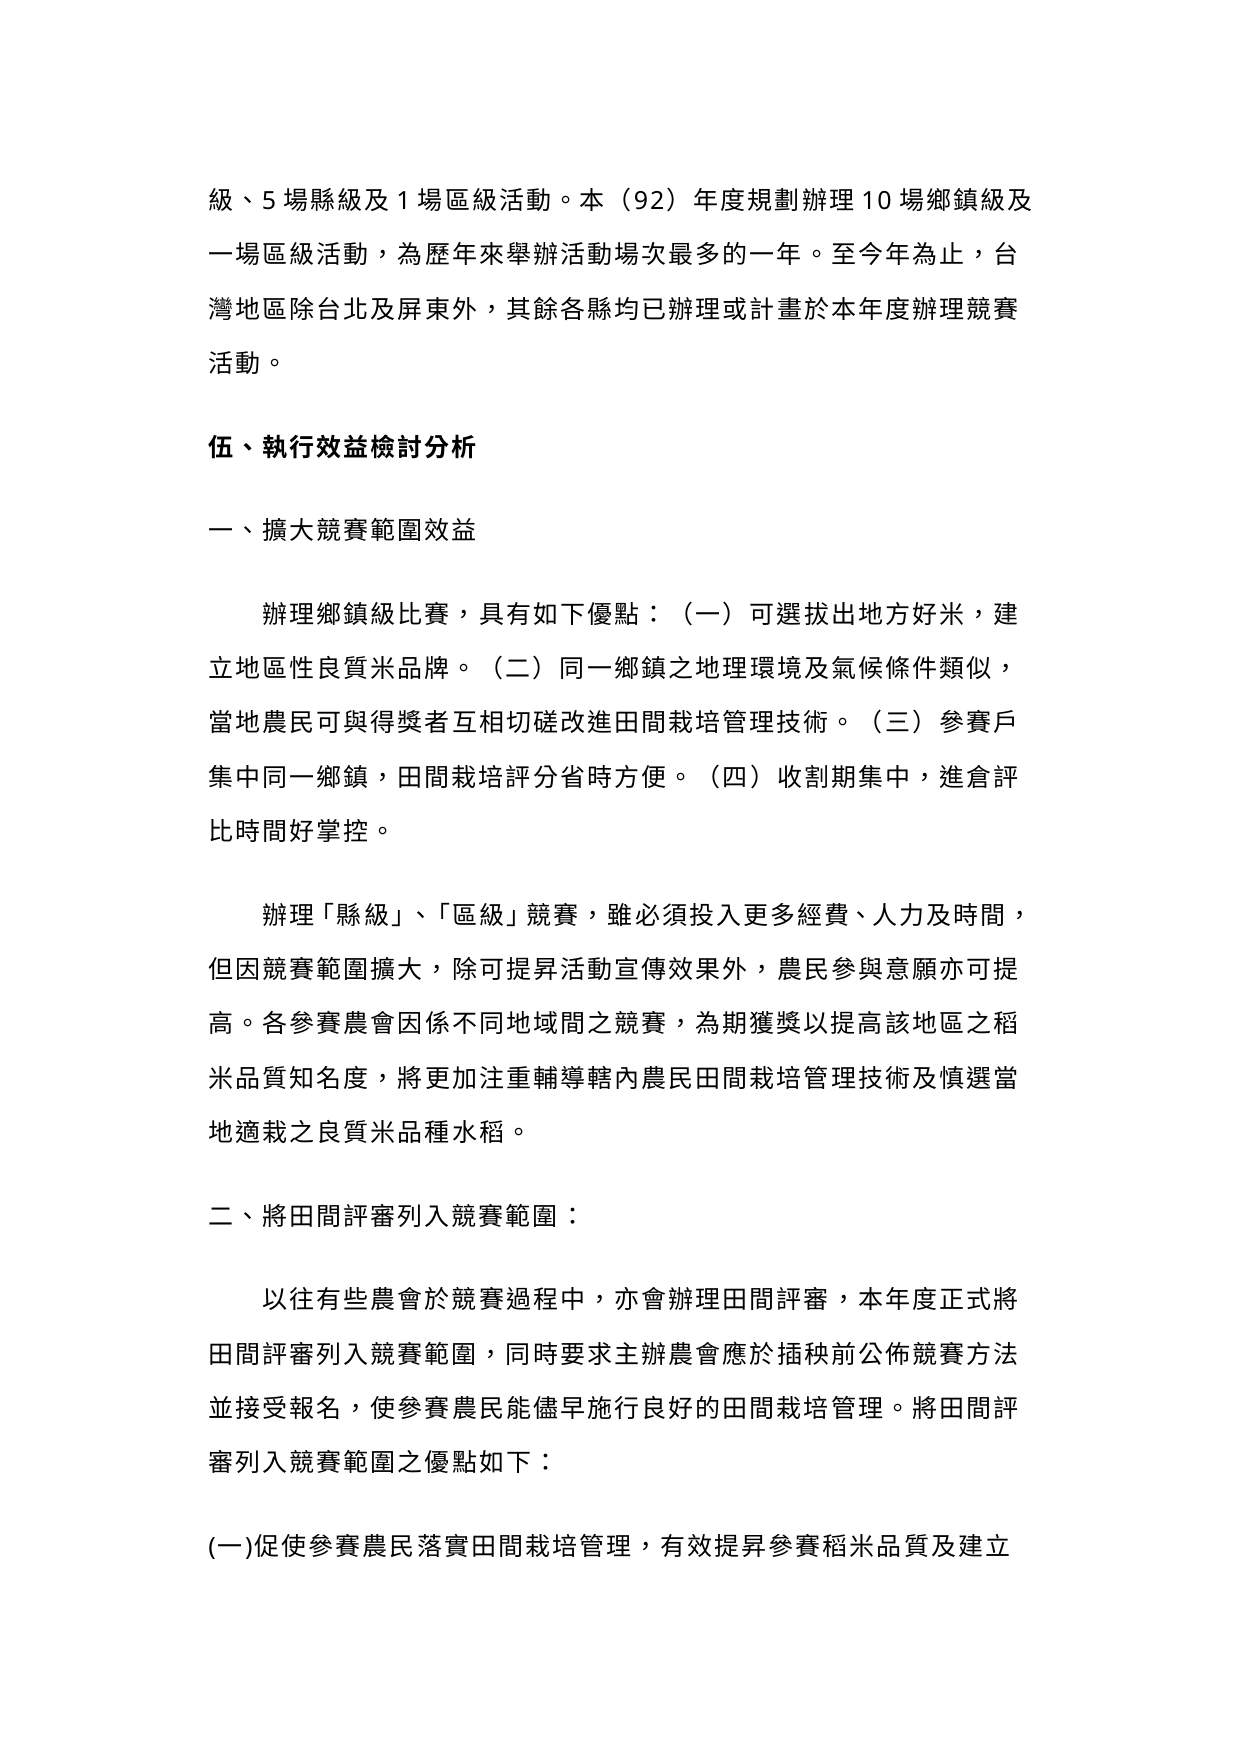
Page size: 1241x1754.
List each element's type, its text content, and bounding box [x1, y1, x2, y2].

table_header 楊敏宗 壹、前言 近年來由於經濟快速繁榮發展，國人對於食米的消費量雖較以往減少，但對食米品質的要求卻日益提高。我國於91年加入ＷＴＯ後，已開放進口外國米，面對外來競爭，國產米唯有力求提昇品質，才能獲得消費者之支持與信賴。而提高國產稻米品質，需由農民生產面與業者加工面共同努力。在農民生產方面，首應改變農民長久以來重量不重質之觀念。 為鼓勵農民種植高品質稻米，提昇國產米品質，本會自84年起，著手輔導農會辦理「稻米品質競賽」活動，並舉辦公開頒獎儀式及得獎米促銷活動，邀請媒體及各界觀禮，利用媒體宣傳向國人推薦各地區生產之優良稻米，協助建立地區性品牌。經過多年的努力，確可達到鼓勵農民生產高品質稻米、改進田間栽培管理技術及提昇國產米形象之目的；並可藉由活動過程向社會大眾宣導稻米品質分級觀念與認知，加速建立我國稻米分級制度。本（92）年度正式將田間評審列入競賽範圍，除可教育農民良好及合理的田間栽培管理方式外，並可有效提昇整體參賽米品質。 貳、競賽類別 本競賽活動初期因受限於人力及經費，僅輔導辦理「鄉鎮級」競賽，自88年第二期起，增加「縣級」比賽，91年第二期再增加「區級」競賽。鄉鎮級競賽由當地農會負責辦理，縣、區級競賽則由該地區遴選出一代表農會承辦。首屆縣級競賽活動在台東縣辦理，由關山鎮農會主辦；首屆區級競賽活動則為池上鄉農會承辦之「花東縱谷稻米品質競賽活動」。為提高活動成效，辦理「鄉鎮級」競賽之鄉鎮，種稻面積需達200公頃，且參賽農戶達30戶以上。辦理「縣級」競賽之縣市，種稻面積則應達2,000公頃，且有五地區鄉鎮以上參加，參賽農戶達50戶以上。「區級」競賽，則是以本會區糧食管理處轄區為範圍之跨縣市比賽。 參、競賽過程 整個稻米品質競賽活動流程參見附圖 /。在品質競賽部分，主要可分為二個階段，第一階段為田間評審（初賽），在稻作孕穗期間由主辦農會邀請改良場、糧管處人員及專家學者等檢查稻作之生育狀況，評分項目包括田間整齊度（異品種、下位穗）、病蟲害、稻株生育（葉色、葉姿、枯葉）及田間管理（灌溉排水、倒伏程度、雜草程度）等四大部分。目前各地區對於評分項目之配分比例略有差異，以苗栗縣後龍鎮為例，其田間評審配分情形如表1/。田間評審成績優良之農民（一般錄取20名），才能晉級參加第二階段之稻米品質評比。 第二階段之評審項目，包括外觀（性狀、品質規格）及食味品質（食味、新鮮度）二大部分，二者之配分比為50：50（表2/)。其中，品質規格、蛋白質、直鏈性澱粉含量及新鮮度等由當地糧食管理處檢驗人員負責檢測分析工作，白米性狀及米飯官能品評則由主辦農會邀請專家學者組成評審團進行評審。最後，再根據各項稻米品質評比結果，公佈成績及名次，並舉辦公開頒獎典禮及得獎米宣傳促銷活動，為當地稻米品質進行宣傳，提昇知名度。 肆、歷年輔導辦理情形 累計84至91年，已輔導辦理38場競賽活動，包括32場鄉鎮級、5場縣級及1場區級活動。本（92）年度規劃辦理10場鄉鎮級及一場區級活動，為歷年來舉辦活動場次最多的一年。至今年為止，台灣地區除台北及屏東外，其餘各縣均已辦理或計畫於本年度辦理競賽活動。 伍、執行效益檢討分析 一、擴大競賽範圍效益 辦理鄉鎮級比賽，具有如下優點：（一）可選拔出地方好米，建立地區性良質米品牌。（二）同一鄉鎮之地理環境及氣候條件類似，當地農民可與得獎者互相切磋改進田間栽培管理技術。（三）參賽戶集中同一鄉鎮，田間栽培評分省時方便。（四）收割期集中，進倉評比時間好掌控。 辦理「縣級」、「區級」競賽，雖必須投入更多經費、人力及時間，但因競賽範圍擴大，除可提昇活動宣傳效果外，農民參與意願亦可提高。各參賽農會因係不同地域間之競賽，為期獲獎以提高該地區之稻米品質知名度，將更加注重輔導轄內農民田間栽培管理技術及慎選當地適栽之良質米品種水稻。 二、將田間評審列入競賽範圍： 以往有些農會於競賽過程中，亦會辦理田間評審，本年度正式將田間評審列入競賽範圍，同時要求主辦農會應於插秧前公佈競賽方法並接受報名，使參賽農民能儘早施行良好的田間栽培管理。將田間評審列入競賽範圍之優點如下： (一)促使參賽農民落實田間栽培管理，有效提昇參賽稻米品質及建立良好栽培管理技術。 (二)將稻米生產面與收穫面之輔導管理結合起來，激勵稻農及農會重視田間管理、收穫、乾燥及調製等作業之各個環節，有效提昇競賽品質與效益。 (三)避免主辦農會於稻榖收穫後才臨時找農戶參賽，降低活動品質及意義。 三、加強農民及業者對「如何種出好米」之認知 以往農民及糧食業者，對於稻米品質之判別與認知，大多以外觀品質為主，因此常施肥過量，造成米粒外觀雖漂亮但口感不好之情況。稻米品質競賽活動，評分項目除了外觀品質外，並包含食味品質，二者之配分比例為50：50，有效教導農民及業者對於稻米外觀及食味品質應並重之觀念。 而各評分項目與外觀及食味品質均有密切關係，例如異品種影響異型粒比例，稻株生育情形影響米粒充實度及未熟粒比例，灌溉排水影響米粒充實度及胴裂情況等。而蛋白質及直鏈性澱粉含量過高則會降低米飯口感，米飯色澤亦較差，其主要原因為氮肥超施。新鮮度則與稻穀收穫後是否及時烘乾有關。一般而言，稻穀收穫後，至遲應於6小時內即進入烘乾作業才可保有最佳之新鮮度。 透過競賽活動，可讓農民及糧食業者了解米粒蛋白質、直鏈性澱粉含量及新鮮度對米飯食味品質之影響，據以改善日後之田間栽培管理及稻榖烘乾方式，使本活動極富教育意義。 四、有效提昇稻米品質及農民收益 由於本活動並未限定參賽品種，辦理競賽之農會可由不同參賽品種間，找出當地最適栽之良質米水稻品種。以池上鄉為例，由於台梗2號多次在競賽活動中得獎，已成為全鄉推廣種植之主要品種。而得獎農民之田間栽培管理技術，可透過舉辦田間栽培觀摩活動及講習課程，與當地農民互相交流切磋，對提昇當地稻米品質有立即性效益，此亦為輔導辦理本活動主要目的之一。 而生產高品質稻米，亦是保障農民收益的最好方法。已辦理過多次競賽活動之池上鄉農會，透過農民教育訓練課程，邀請冠軍農民現身說法，讓冠軍米之栽培過程透明化。當地農民對於如何種出好米，已累積豐富心得，於去年花東縱谷稻米品質競賽活動中，囊括前二名獎項。該農會對於競賽活動所宣導之食味品質觀念極為重視，已自去年開始試辦稻穀食味分級加價收購措施，食味分數65分以上每60公斤依市價加價100元，75分以上加價150元，80分以上加價200元，參與之契作農戶平均每戶收入增加53,826元，有效提高稻米品質及農民收益。 陸、結論 稻米品質競賽活動確為一值得推展之活動，雖然在執行上較其他農業活動繁瑣辛苦、耗時耗力，但主辦農會若能妥善規劃辦理，確能有效鼓勵當地農民種植高品質稻米及提昇整體稻米品質，並達到宣揚推廣優良國產米之目的。未來希望透過持續辦理本活動，輔導台灣各地區都能生產出最優良品質的稻米，俾面對外國進口米之競爭威脅時，為台灣稻米產業保有永續的生機。 [207, 150, 1033, 1564]
